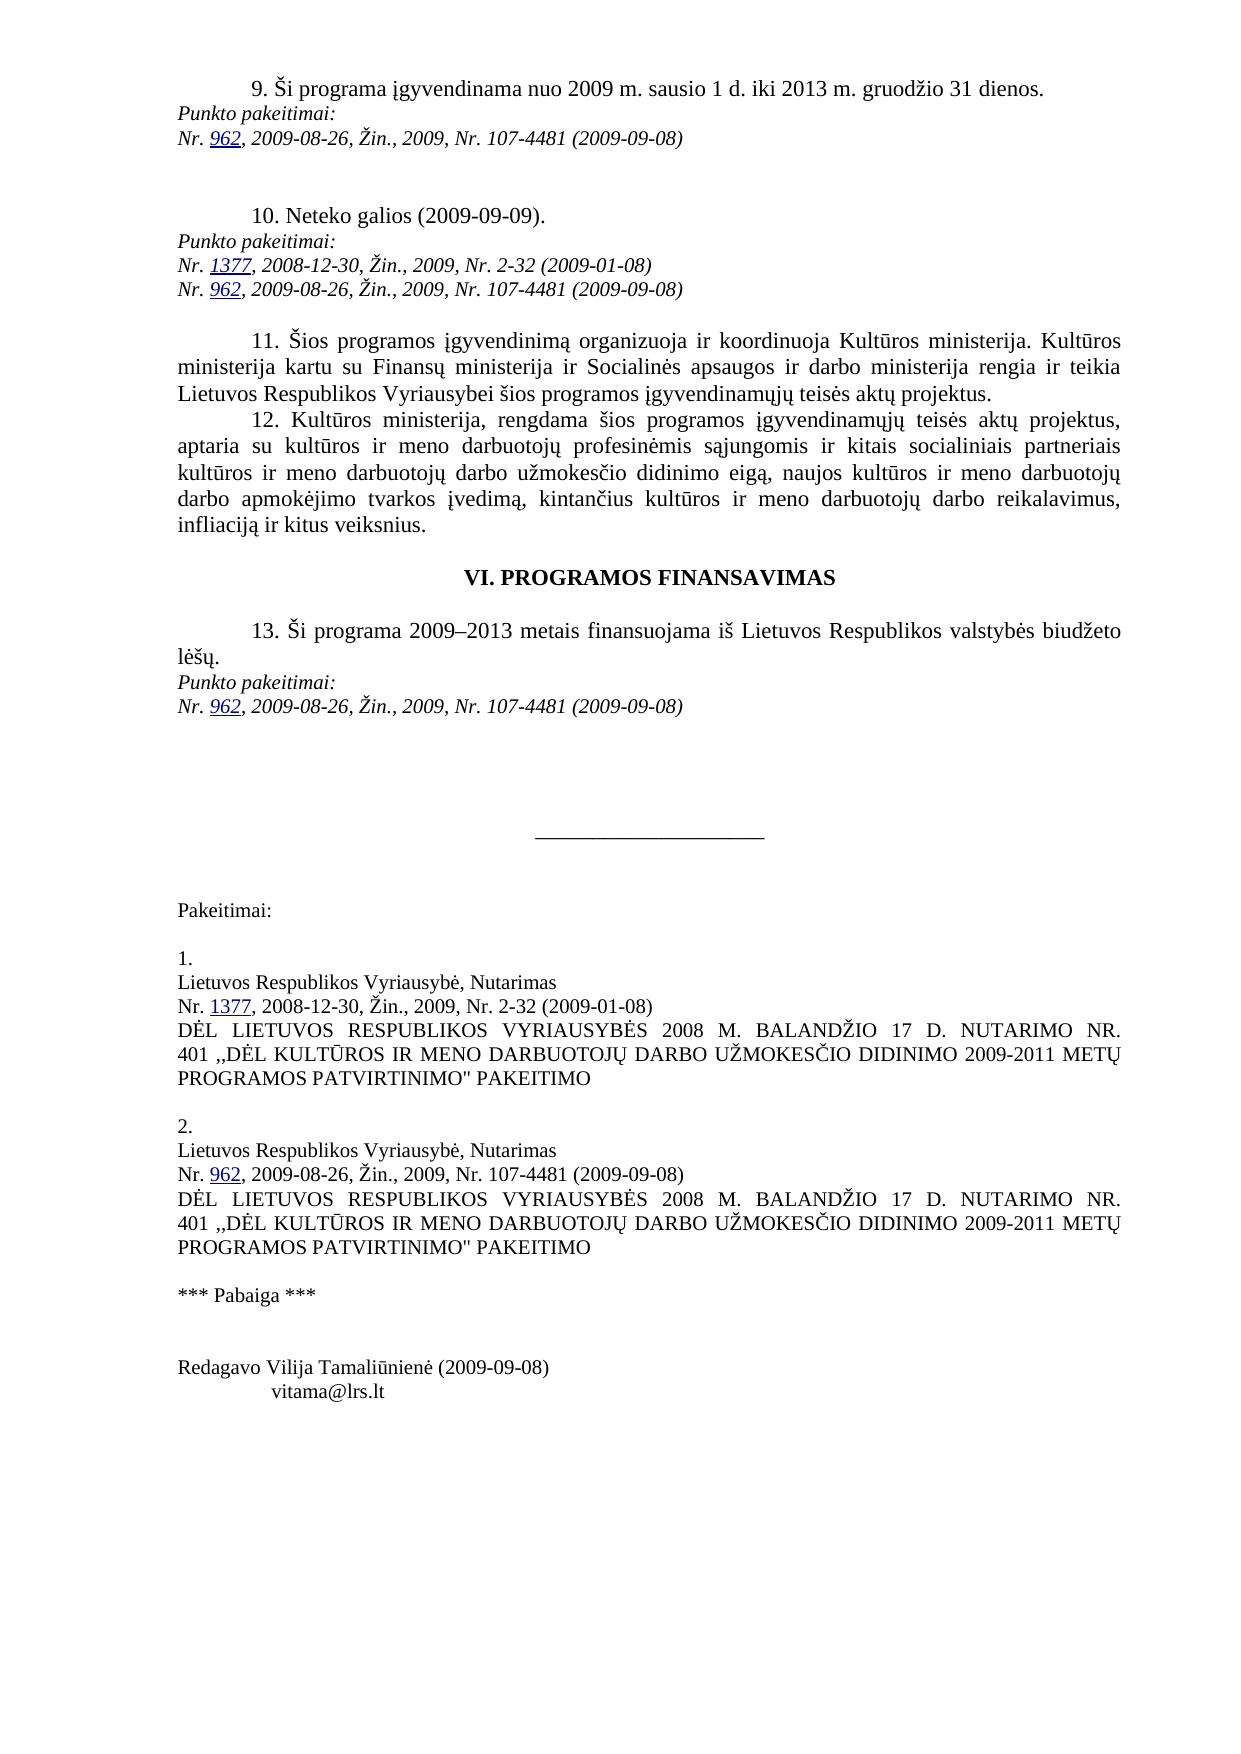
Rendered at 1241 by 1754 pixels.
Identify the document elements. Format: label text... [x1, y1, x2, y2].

text Punkto pakeitimai: [177, 670, 1122, 694]
text Nr. 1377, 2008-12-30, Žin., 2009, Nr. 2-32 (2009-01-08) [177, 253, 1122, 277]
text Punkto pakeitimai: [177, 228, 1122, 253]
text 10. Neteko galios (2009-09-09). [177, 202, 1122, 228]
text DĖL LIETUVOS RESPUBLIKOS VYRIAUSYBĖS 2008 M. BALANDŽIO 17 D. NUTARIMO NR. 401 ,,DĖL KULTŪROS IR MENO DARBUOTOJŲ DARBO UŽMOKESČIO DIDINIMO 2009-2011 METŲ PROGRAMOS PATVIRTINIMO" PAKEITIMO [177, 1186, 1122, 1259]
text Nr. 962, 2009-08-26, Žin., 2009, Nr. 107-4481 (2009-09-08) [177, 125, 1122, 149]
text Nr. 962, 2009-08-26, Žin., 2009, Nr. 107-4481 (2009-09-08) [177, 1162, 1122, 1186]
text Nr. 962, 2009-08-26, Žin., 2009, Nr. 107-4481 (2009-09-08) [177, 277, 1122, 301]
text Lietuvos Respublikos Vyriausybė, Nutarimas [177, 1138, 1122, 1162]
text *** Pabaiga *** [177, 1283, 1122, 1307]
text Nr. 1377, 2008-12-30, Žin., 2009, Nr. 2-32 (2009-01-08) [177, 994, 1122, 1018]
text Nr. 962, 2009-08-26, Žin., 2009, Nr. 107-4481 (2009-09-08) [177, 694, 1122, 718]
text 2. [177, 1114, 1122, 1138]
text Lietuvos Respublikos Vyriausybė, Nutarimas [177, 970, 1122, 994]
text Redagavo Vilija Tamaliūnienė (2009-09-08) [177, 1355, 1122, 1379]
text Punkto pakeitimai: [177, 101, 1122, 125]
text vitama@lrs.lt [177, 1379, 1122, 1403]
text 11. Šios programos įgyvendinimą organizuoja ir koordinuoja Kultūros ministerija. Kultūros ministerija kartu su Finansų ministerija ir Socialinės apsaugos ir darbo ministerija rengia ir teikia Lietuvos Respublikos Vyriausybei šios programos įgyvendinamųjų teisės aktų projektus. [177, 327, 1122, 406]
text 1. [177, 946, 1122, 970]
text 9. Ši programa įgyvendinama nuo 2009 m. sausio 1 d. iki 2013 m. gruodžio 31 dienos. [177, 75, 1122, 101]
text 12. Kultūros ministerija, rengdama šios programos įgyvendinamųjų teisės aktų projektus, aptaria su kultūros ir meno darbuotojų profesinėmis sąjungomis ir kitais socialiniais partneriais kultūros ir meno darbuotojų darbo užmokesčio didinimo eigą, naujos kultūros ir meno darbuotojų darbo apmokėjimo tvarkos įvedimą, kintančius kultūros ir meno darbuotojų darbo reikalavimus, infliaciją ir kitus veiksnius. [177, 406, 1122, 538]
text Pakeitimai: [177, 898, 1122, 922]
text DĖL LIETUVOS RESPUBLIKOS VYRIAUSYBĖS 2008 M. BALANDŽIO 17 D. NUTARIMO NR. 401 ,,DĖL KULTŪROS IR MENO DARBUOTOJŲ DARBO UŽMOKESČIO DIDINIMO 2009-2011 METŲ PROGRAMOS PATVIRTINIMO" PAKEITIMO [177, 1018, 1122, 1090]
text –––––––––––––––––––– [177, 823, 1122, 849]
text VI. PROGRAMOS FINANSAVIMAS [177, 564, 1122, 591]
text 13. Ši programa 2009–2013 metais finansuojama iš Lietuvos Respublikos valstybės biudžeto lėšų. [177, 617, 1122, 670]
